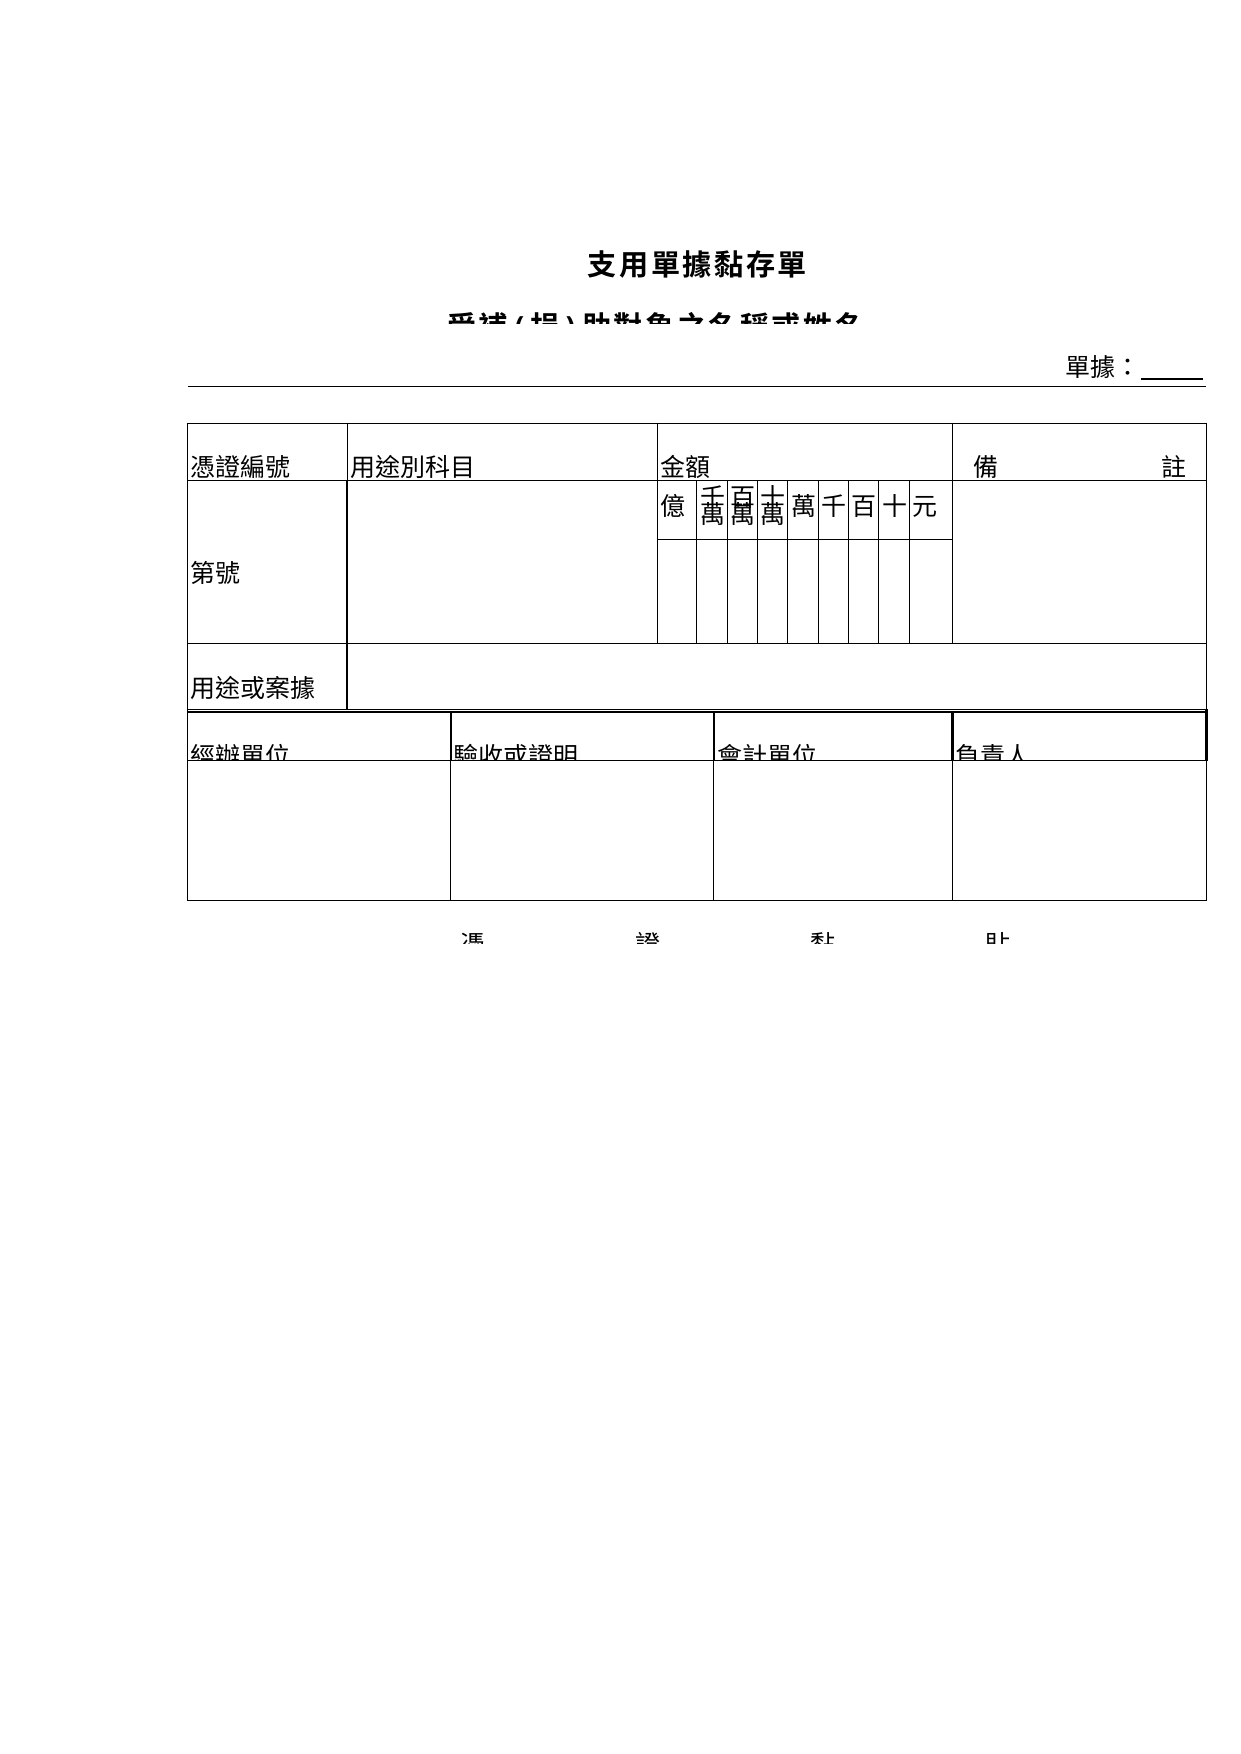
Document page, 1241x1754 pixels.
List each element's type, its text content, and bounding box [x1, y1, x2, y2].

table_cell 備 註 [953, 424, 1206, 480]
table_cell 十 [879, 481, 909, 539]
table_cell 經辦單位 [188, 713, 450, 760]
table_cell 萬 [788, 481, 818, 539]
table_cell 第號 [188, 481, 346, 642]
table_cell [758, 540, 787, 642]
table_cell [849, 540, 878, 642]
table_cell 單據： 張 [188, 324, 1206, 386]
table_cell 憑證編號 [188, 424, 347, 480]
table_cell [658, 540, 696, 642]
table_cell [953, 761, 1206, 900]
table_cell ------------------憑----------證----------黏----------貼----------線--------------- [188, 901, 1206, 943]
table_cell 用途別科目 [348, 424, 657, 480]
table_cell [348, 644, 1206, 709]
table_cell 千萬 [697, 481, 727, 539]
table_cell 會計單位 [715, 713, 951, 760]
table_cell 百萬 [728, 481, 757, 539]
table_cell [819, 540, 848, 642]
table_cell [879, 540, 909, 642]
table_cell [714, 761, 952, 900]
table_cell 千 [819, 481, 848, 539]
table_cell [348, 481, 657, 642]
table_cell 元 [910, 481, 952, 539]
table_cell [697, 540, 727, 642]
table_cell 負責人 [954, 713, 1205, 760]
table_cell [910, 540, 952, 642]
table_cell [188, 387, 1206, 422]
table_cell [188, 761, 450, 900]
table_cell [788, 540, 818, 642]
table_header 支用單據黏存單 受補(捐)助對象之名稱或姓名 受補助單位： [188, 221, 1206, 324]
table_cell 驗收或證明 [452, 713, 713, 760]
table_cell [728, 540, 757, 642]
table_cell 十萬 [758, 481, 787, 539]
table_cell 金額 [658, 424, 952, 480]
table_cell [953, 481, 1206, 642]
table_cell [451, 761, 713, 900]
table_cell 百 [849, 481, 878, 539]
table_cell 用途或案據 [188, 644, 346, 709]
table_cell 億 [658, 481, 696, 539]
